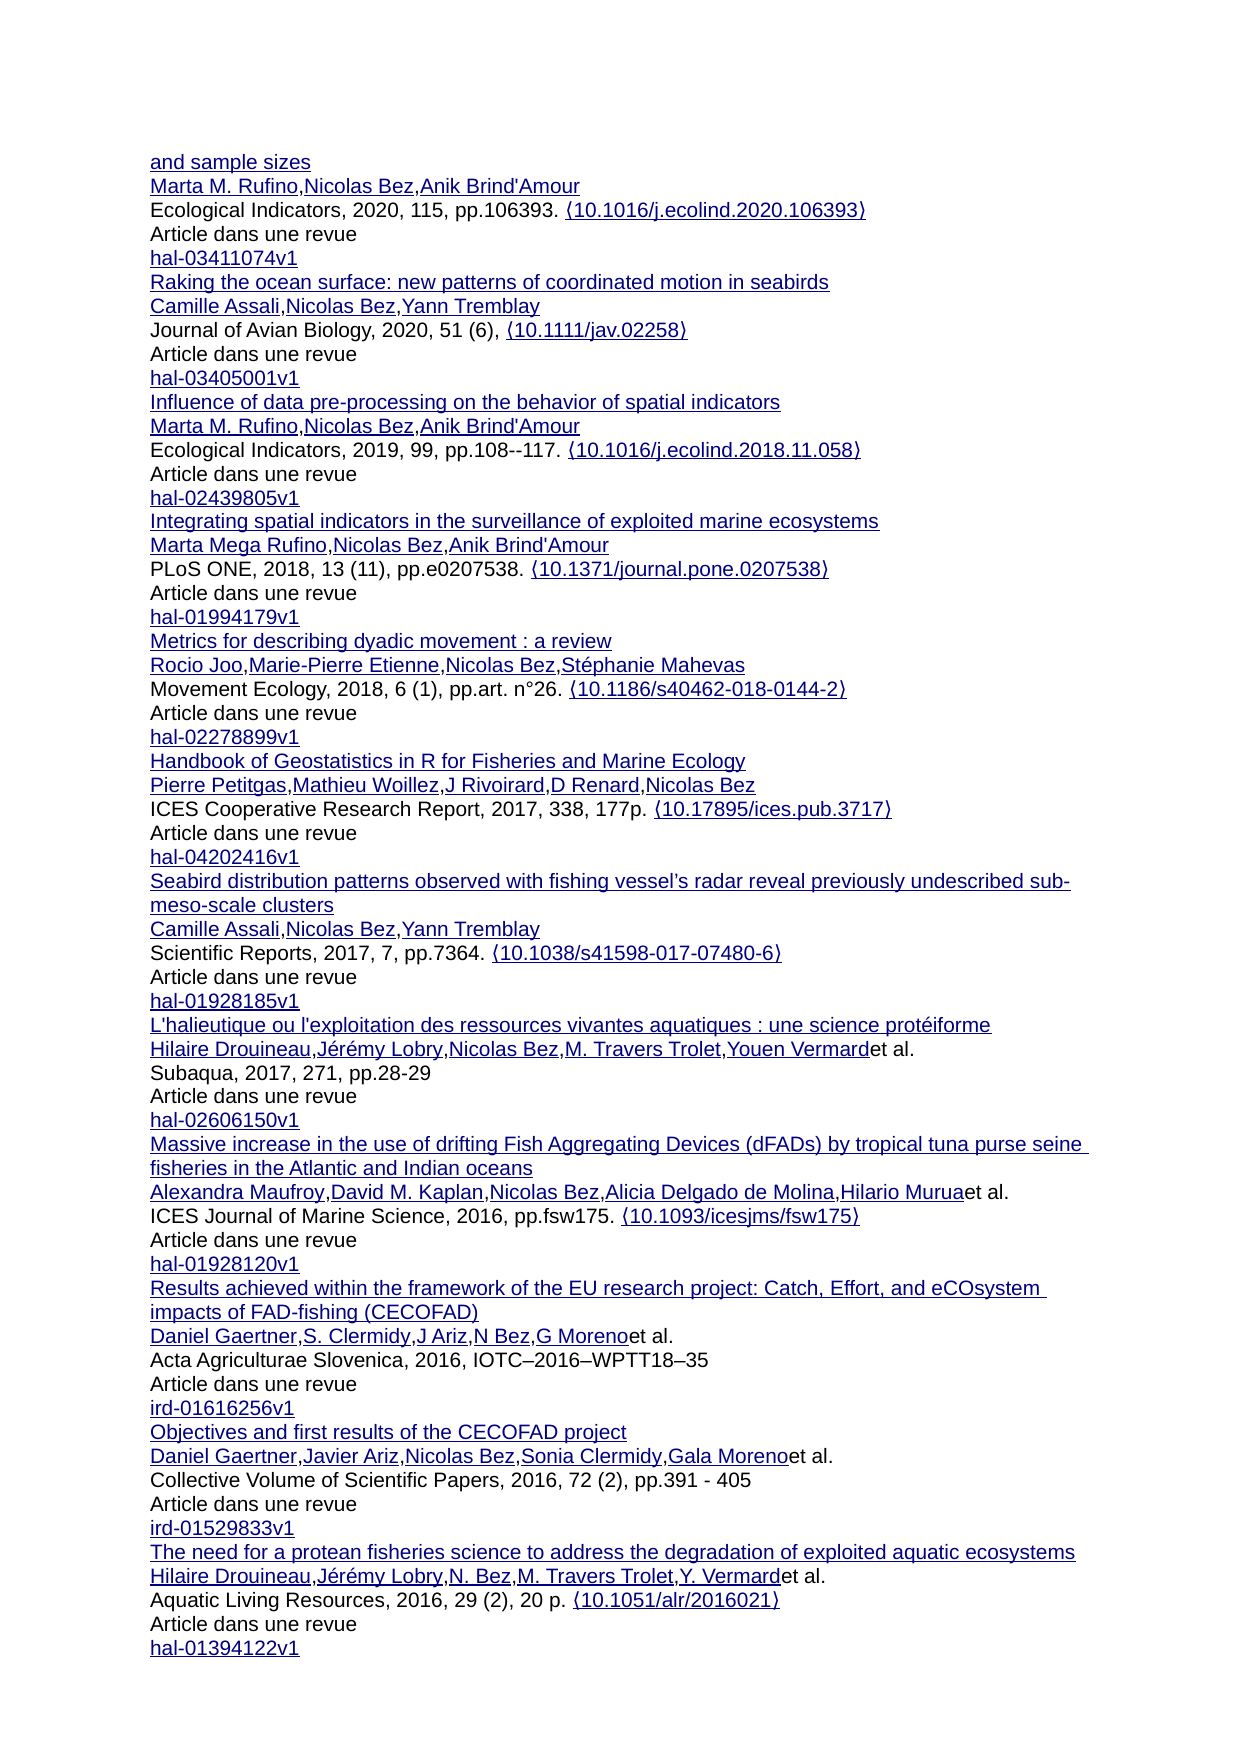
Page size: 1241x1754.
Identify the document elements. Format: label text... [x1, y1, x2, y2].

table_cell Objectives and first results of the CECOFAD project Daniel Gaertner,Javier Ariz,Nicolas Bez,Sonia Clermidy,Gala Morenoet al. Collective Volume of Scientific Papers, 2016, 72 (2), pp.391 - 405 Article dans une revue ird-01529833v1 [150, 1420, 1090, 1539]
table_cell Influence of data pre-processing on the behavior of spatial indicators Marta M. Rufino,Nicolas Bez,Anik Brind'Amour Ecological Indicators, 2019, 99, pp.108--117. ⟨10.1016/j.ecolind.2018.11.058⟩ Article dans une revue hal-02439805v1 [150, 390, 1090, 509]
table_cell The need for a protean fisheries science to address the degradation of exploited aquatic ecosystems Hilaire Drouineau,Jérémy Lobry,N. Bez,M. Travers Trolet,Y. Vermardet al. Aquatic Living Resources, 2016, 29 (2), 20 p. ⟨10.1051/alr/2016021⟩ Article dans une revue hal-01394122v1 [150, 1540, 1090, 1659]
table_cell Massive increase in the use of drifting Fish Aggregating Devices (dFADs) by tropical tuna purse seine fisheries in the Atlantic and Indian oceans Alexandra Maufroy,David M. Kaplan,Nicolas Bez,Alicia Delgado de Molina,Hilario Muruaet al. ICES Journal of Marine Science, 2016, pp.fsw175. ⟨10.1093/icesjms/fsw175⟩ Article dans une revue hal-01928120v1 [150, 1132, 1090, 1276]
table_cell Metrics for describing dyadic movement : a review Rocio Joo,Marie-Pierre Etienne,Nicolas Bez,Stéphanie Mahevas Movement Ecology, 2018, 6 (1), pp.art. n°26. ⟨10.1186/s40462-018-0144-2⟩ Article dans une revue hal-02278899v1 [150, 629, 1090, 749]
table_cell Integrating spatial indicators in the surveillance of exploited marine ecosystems Marta Mega Rufino,Nicolas Bez,Anik Brind'Amour PLoS ONE, 2018, 13 (11), pp.e0207538. ⟨10.1371/journal.pone.0207538⟩ Article dans une revue hal-01994179v1 [150, 509, 1090, 629]
table_cell Results achieved within the framework of the EU research project: Catch, Effort, and eCOsystem impacts of FAD-fishing (CECOFAD) Daniel Gaertner,S. Clermidy,J Ariz,N Bez,G Morenoet al. Acta Agriculturae Slovenica, 2016, IOTC–2016–WPTT18–35 Article dans une revue ird-01616256v1 [150, 1276, 1090, 1420]
table_cell Seabird distribution patterns observed with fishing vessel’s radar reveal previously undescribed sub-meso-scale clusters Camille Assali,Nicolas Bez,Yann Tremblay Scientific Reports, 2017, 7, pp.7364. ⟨10.1038/s41598-017-07480-6⟩ Article dans une revue hal-01928185v1 [150, 869, 1090, 1012]
table_cell L'halieutique ou l'exploitation des ressources vivantes aquatiques : une science protéiforme Hilaire Drouineau,Jérémy Lobry,Nicolas Bez,M. Travers Trolet,Youen Vermardet al. Subaqua, 2017, 271, pp.28-29 Article dans une revue hal-02606150v1 [150, 1013, 1090, 1132]
table_cell Handbook of Geostatistics in R for Fisheries and Marine Ecology Pierre Petitgas,Mathieu Woillez,J Rivoirard,D Renard,Nicolas Bez ICES Cooperative Research Report, 2017, 338, 177p. ⟨10.17895/ices.pub.3717⟩ Article dans une revue hal-04202416v1 [150, 749, 1090, 869]
table_cell Raking the ocean surface: new patterns of coordinated motion in seabirds Camille Assali,Nicolas Bez,Yann Tremblay Journal of Avian Biology, 2020, 51 (6), ⟨10.1111/jav.02258⟩ Article dans une revue hal-03405001v1 [150, 270, 1090, 389]
table_cell and sample sizes Marta M. Rufino,Nicolas Bez,Anik Brind'Amour Ecological Indicators, 2020, 115, pp.106393. ⟨10.1016/j.ecolind.2020.106393⟩ Article dans une revue hal-03411074v1 [150, 150, 1090, 270]
